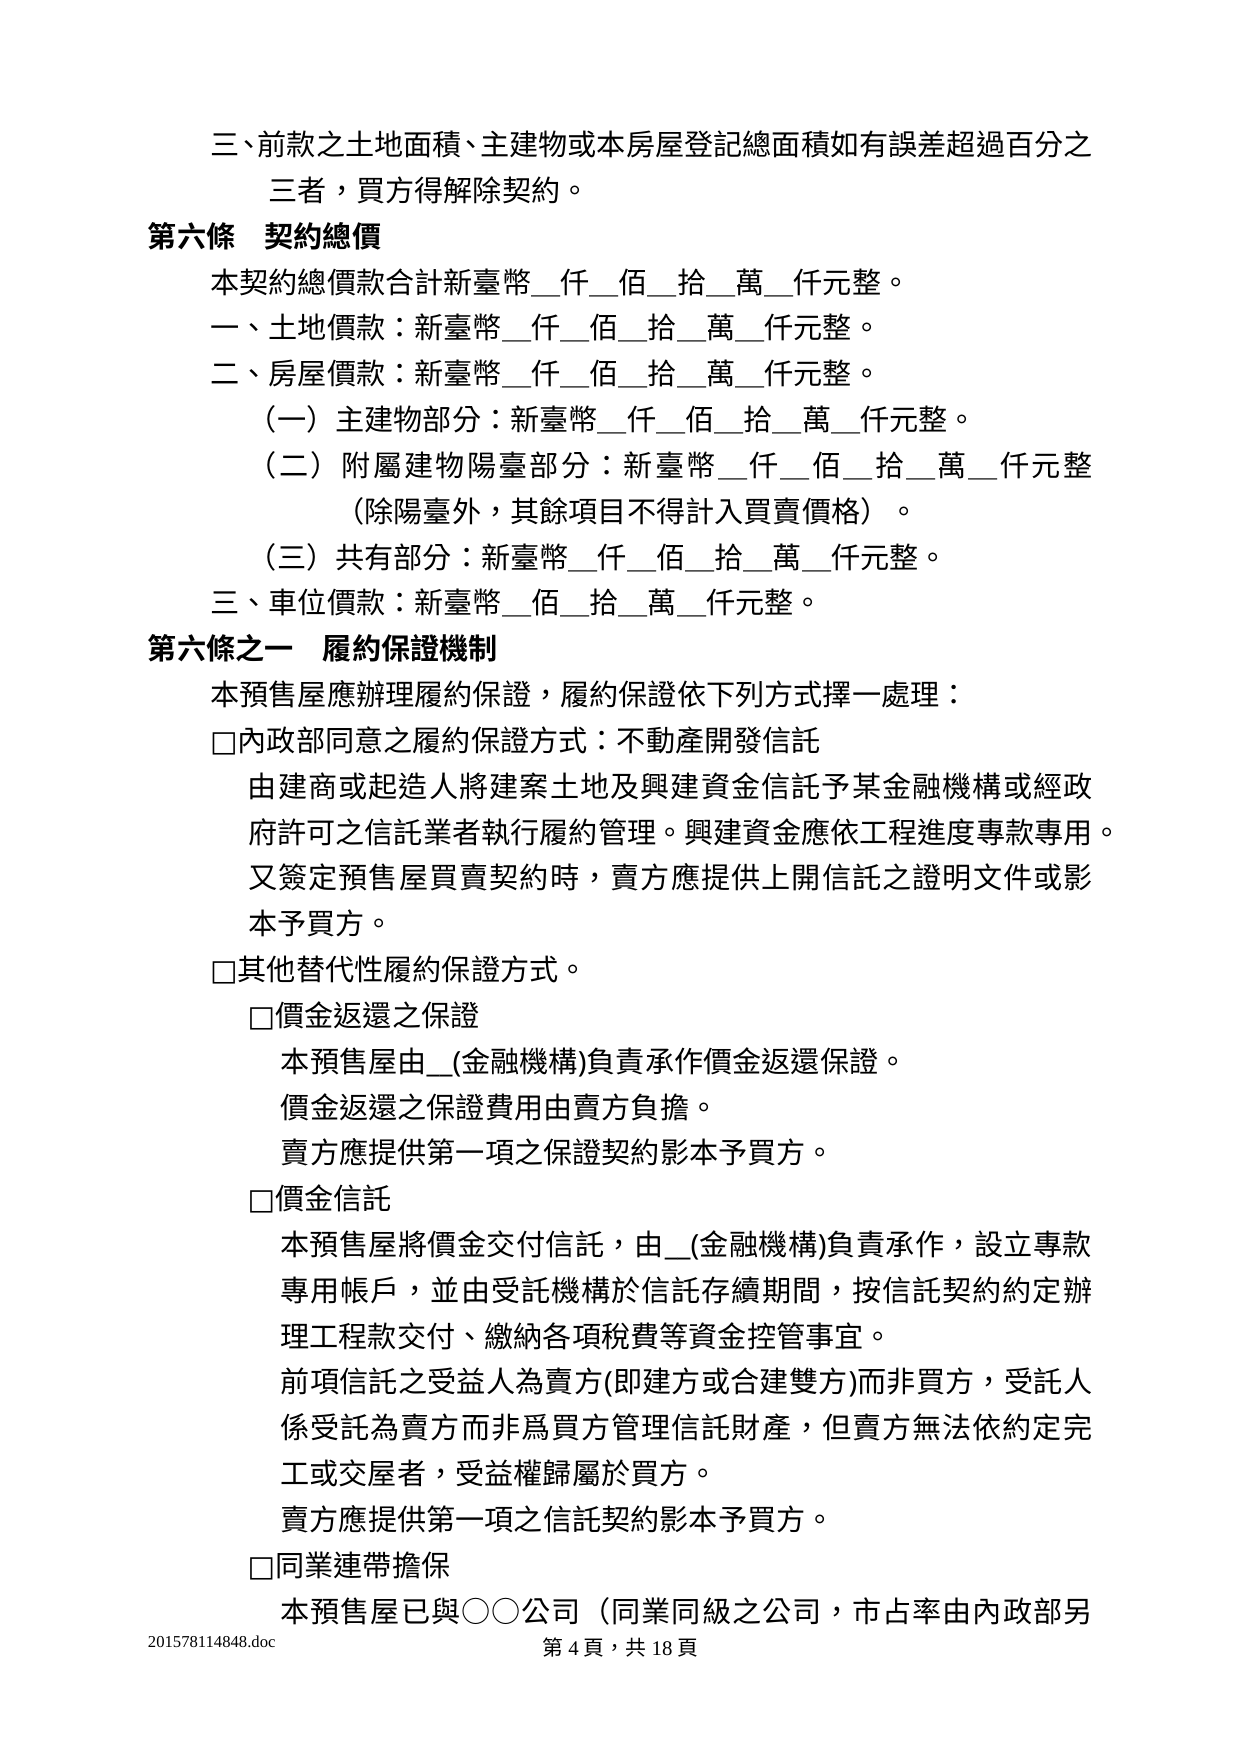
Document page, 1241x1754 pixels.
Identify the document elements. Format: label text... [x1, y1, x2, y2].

text □內政部同意之履約保證方式：不動產開發信託 [187, 714, 1092, 760]
text □價金信託 [148, 1172, 1092, 1218]
text 前項信託之受益人為賣方(即建方或合建雙方)而非買方，受託人係受託為賣方而非爲買方管理信託財產，但賣方無法依約定完工或交屋者，受益權歸屬於買方。 [280, 1356, 1092, 1493]
text 賣方應提供第一項之信託契約影本予買方。 [280, 1493, 1092, 1539]
text 本預售屋由__(金融機構)負責承作價金返還保證。 [208, 1035, 1092, 1081]
text 一、土地價款：新臺幣＿仟＿佰＿拾＿萬＿仟元整。 [210, 301, 1092, 347]
text （三）共有部分：新臺幣＿仟＿佰＿拾＿萬＿仟元整。 [248, 531, 1092, 576]
text 價金返還之保證費用由賣方負擔。 [208, 1081, 1092, 1126]
text 本預售屋應辦理履約保證，履約保證依下列方式擇一處理： [210, 668, 1092, 714]
text 本預售屋已與○○公司（同業同級之公司，市占率由內政部另 [280, 1585, 1092, 1631]
text □價金返還之保證 [148, 989, 1092, 1035]
text （二）附屬建物陽臺部分：新臺幣＿仟＿佰＿拾＿萬＿仟元整（除陽臺外，其餘項目不得計入買賣價格）。 [248, 439, 1092, 531]
text 本契約總價款合計新臺幣＿仟＿佰＿拾＿萬＿仟元整。 [210, 256, 1092, 301]
text 第六條 契約總價 [148, 210, 1092, 256]
text 三、前款之土地面積、主建物或本房屋登記總面積如有誤差超過百分之三者，買方得解除契約。 [210, 118, 1092, 210]
text 本預售屋將價金交付信託，由__(金融機構)負責承作，設立專款專用帳戶，並由受託機構於信託存續期間，按信託契約約定辦理工程款交付、繳納各項稅費等資金控管事宜。 [280, 1218, 1092, 1356]
text □其他替代性履約保證方式。 [187, 943, 1092, 989]
text 二、房屋價款：新臺幣＿仟＿佰＿拾＿萬＿仟元整。 [210, 347, 1092, 393]
text □同業連帶擔保 [148, 1539, 1092, 1585]
text （一）主建物部分：新臺幣＿仟＿佰＿拾＿萬＿仟元整。 [248, 393, 1092, 439]
text 賣方應提供第一項之保證契約影本予買方。 [208, 1126, 1092, 1172]
text 三、車位價款：新臺幣＿佰＿拾＿萬＿仟元整。 [210, 576, 1092, 622]
text 由建商或起造人將建案土地及興建資金信託予某金融機構或經政府許可之信託業者執行履約管理。興建資金應依工程進度專款專用。又簽定預售屋買賣契約時，賣方應提供上開信託之證明文件或影本予買方。 [248, 760, 1092, 943]
text 第六條之一 履約保證機制 [148, 622, 1092, 668]
